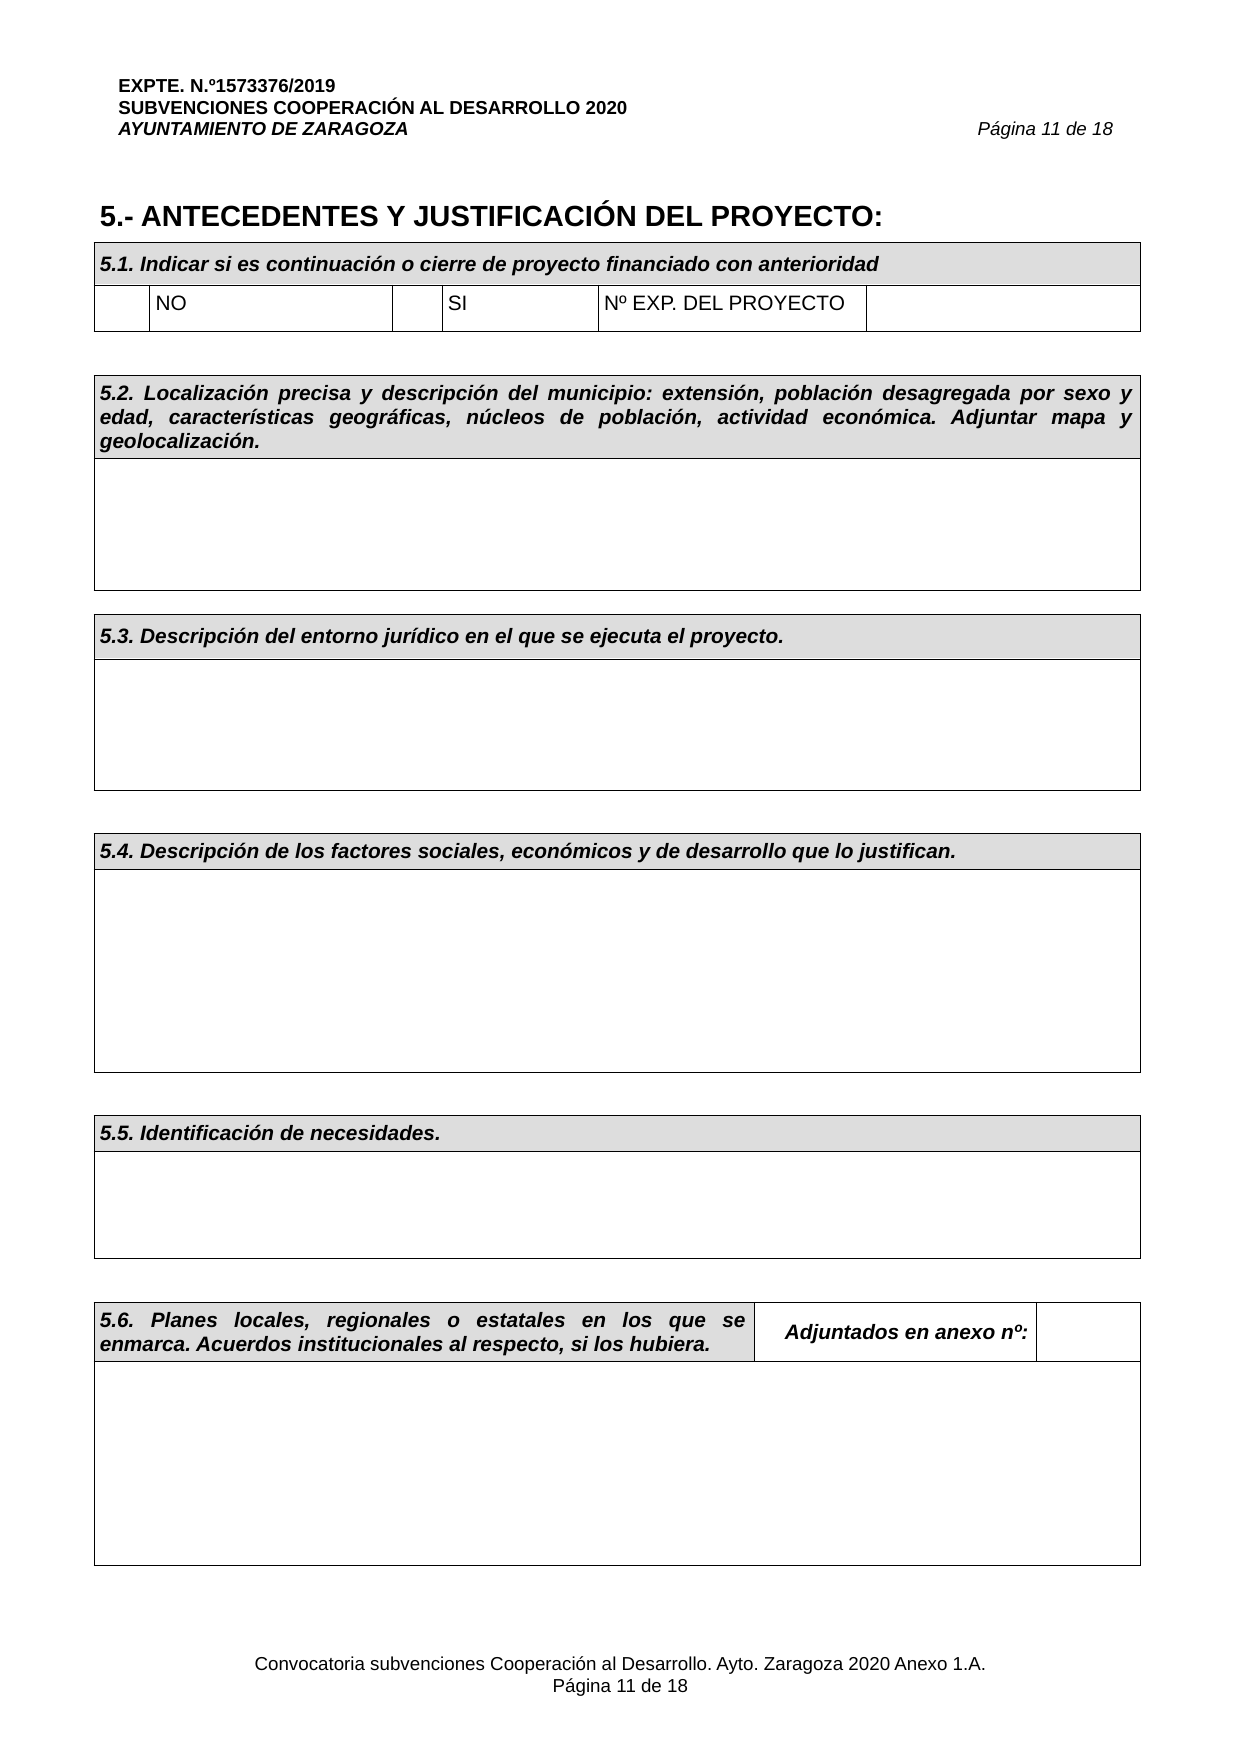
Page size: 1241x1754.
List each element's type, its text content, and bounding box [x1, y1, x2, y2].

table_cell [95, 286, 149, 331]
table_header [1037, 1303, 1140, 1361]
table_cell [95, 459, 1140, 590]
table_cell [95, 1362, 1140, 1564]
table_cell [393, 286, 442, 331]
table_cell [95, 870, 1140, 1072]
table_header 5.3. Descripción del entorno jurídico en el que se ejecuta el proyecto. [95, 615, 1140, 658]
table_cell [95, 660, 1140, 790]
table_header 5.- ANTECEDENTES Y JUSTIFICACIÓN DEL PROYECTO: [94, 193, 1140, 242]
table_header 5.4. Descripción de los factores sociales, económicos y de desarrollo que lo justifican. [95, 834, 1140, 869]
table_header 5.6. Planes locales, regionales o estatales en los que se enmarca. Acuerdos institucionales al respecto, si los hubiera. [95, 1303, 754, 1361]
table_header 5.1. Indicar si es continuación o cierre de proyecto financiado con anterioridad [95, 243, 1140, 284]
table_cell [867, 286, 1140, 331]
table_header 5.2. Localización precisa y descripción del municipio: extensión, población desagregada por sexo y edad, características geográficas, núcleos de población, actividad económica. Adjuntar mapa y geolocalización. [95, 376, 1140, 458]
table_cell NO [150, 286, 392, 331]
table_cell Nº EXP. DEL PROYECTO [599, 286, 866, 331]
table_header 5.5. Identificación de necesidades. [95, 1116, 1140, 1151]
table_cell [95, 1152, 1140, 1258]
table_cell SI [443, 286, 598, 331]
table_header Adjuntados en anexo nº: [755, 1303, 1036, 1361]
